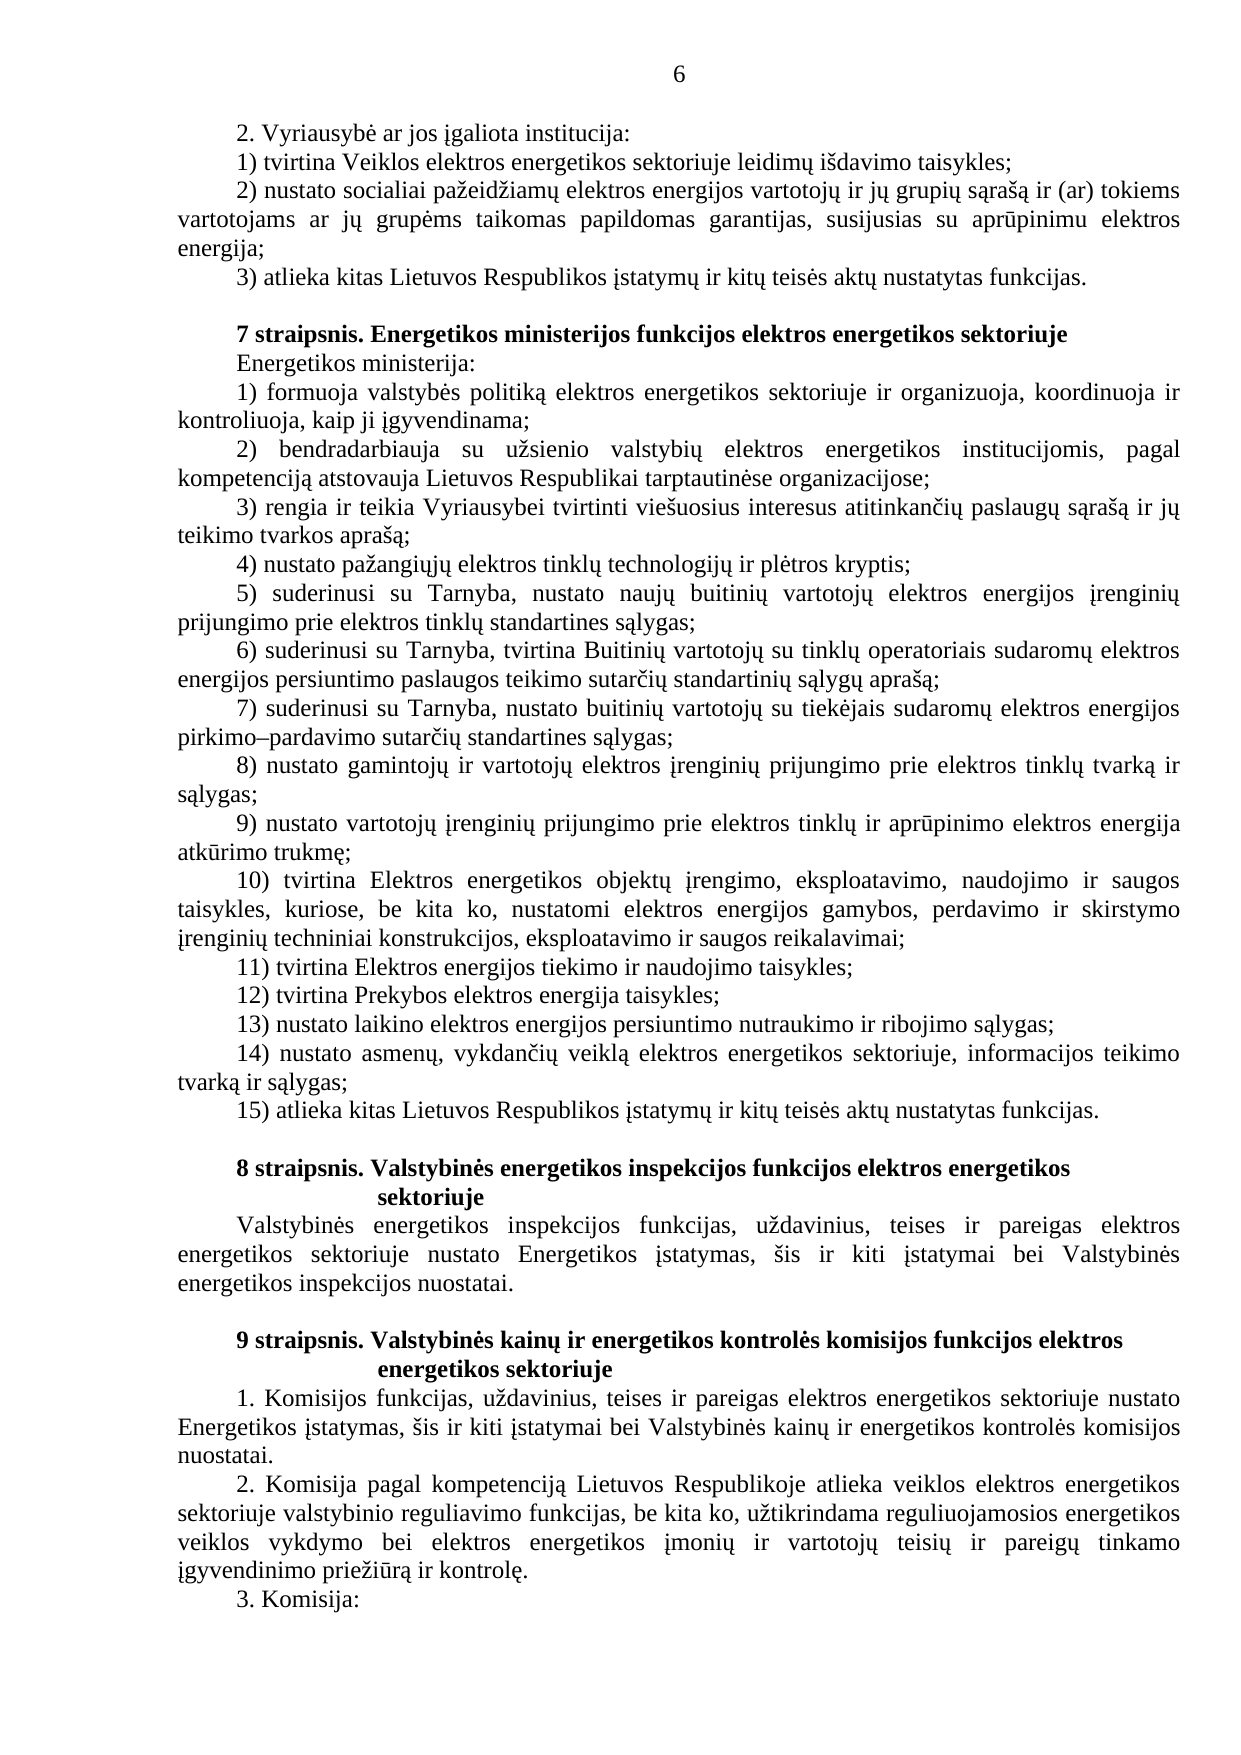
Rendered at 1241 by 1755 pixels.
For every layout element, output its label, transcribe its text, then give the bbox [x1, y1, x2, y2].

text 3) atlieka kitas Lietuvos Respublikos įstatymų ir kitų teisės aktų nustatytas funkcijas. [177, 262, 1181, 291]
text Valstybinės energetikos inspekcijos funkcijas, uždavinius, teises ir pareigas elektros energetikos sektoriuje nustato Energetikos įstatymas, šis ir kiti įstatymai bei Valstybinės energetikos inspekcijos nuostatai. [177, 1211, 1181, 1297]
text 2. Vyriausybė ar jos įgaliota institucija: [177, 118, 1181, 147]
text Energetikos ministerija: [177, 348, 1181, 377]
text 8 straipsnis. Valstybinės energetikos inspekcijos funkcijos elektros energetikos sektoriuje [236, 1153, 1181, 1211]
text 7 straipsnis. Energetikos ministerijos funkcijos elektros energetikos sektoriuje [177, 319, 1181, 348]
text 7) suderinusi su Tarnyba, nustato buitinių vartotojų su tiekėjais sudaromų elektros energijos pirkimo–pardavimo sutarčių standartines sąlygas; [177, 693, 1181, 751]
text 5) suderinusi su Tarnyba, nustato naujų buitinių vartotojų elektros energijos įrenginių prijungimo prie elektros tinklų standartines sąlygas; [177, 578, 1181, 636]
text 4) nustato pažangiųjų elektros tinklų technologijų ir plėtros kryptis; [177, 549, 1181, 578]
text 9 straipsnis. Valstybinės kainų ir energetikos kontrolės komisijos funkcijos elektros energetikos sektoriuje [236, 1326, 1181, 1383]
text 2) bendradarbiauja su užsienio valstybių elektros energetikos institucijomis, pagal kompetenciją atstovauja Lietuvos Respublikai tarptautinėse organizacijose; [177, 434, 1181, 492]
text 14) nustato asmenų, vykdančių veiklą elektros energetikos sektoriuje, informacijos teikimo tvarką ir sąlygas; [177, 1038, 1181, 1096]
text 3. Komisija: [177, 1584, 1181, 1613]
text 1) tvirtina Veiklos elektros energetikos sektoriuje leidimų išdavimo taisykles; [177, 147, 1181, 176]
text 15) atlieka kitas Lietuvos Respublikos įstatymų ir kitų teisės aktų nustatytas funkcijas. [177, 1096, 1181, 1124]
text 11) tvirtina Elektros energijos tiekimo ir naudojimo taisykles; [177, 952, 1181, 981]
text 13) nustato laikino elektros energijos persiuntimo nutraukimo ir ribojimo sąlygas; [177, 1009, 1181, 1038]
text 12) tvirtina Prekybos elektros energija taisykles; [177, 981, 1181, 1009]
text 3) rengia ir teikia Vyriausybei tvirtinti viešuosius interesus atitinkančių paslaugų sąrašą ir jų teikimo tvarkos aprašą; [177, 492, 1181, 549]
text 6) suderinusi su Tarnyba, tvirtina Buitinių vartotojų su tinklų operatoriais sudaromų elektros energijos persiuntimo paslaugos teikimo sutarčių standartinių sąlygų aprašą; [177, 636, 1181, 693]
text 10) tvirtina Elektros energetikos objektų įrengimo, eksploatavimo, naudojimo ir saugos taisykles, kuriose, be kita ko, nustatomi elektros energijos gamybos, perdavimo ir skirstymo įrenginių techniniai konstrukcijos, eksploatavimo ir saugos reikalavimai; [177, 866, 1181, 952]
text 2) nustato socialiai pažeidžiamų elektros energijos vartotojų ir jų grupių sąrašą ir (ar) tokiems vartotojams ar jų grupėms taikomas papildomas garantijas, susijusias su aprūpinimu elektros energija; [177, 176, 1181, 262]
text 9) nustato vartotojų įrenginių prijungimo prie elektros tinklų ir aprūpinimo elektros energija atkūrimo trukmę; [177, 808, 1181, 866]
text 2. Komisija pagal kompetenciją Lietuvos Respublikoje atlieka veiklos elektros energetikos sektoriuje valstybinio reguliavimo funkcijas, be kita ko, užtikrindama reguliuojamosios energetikos veiklos vykdymo bei elektros energetikos įmonių ir vartotojų teisių ir pareigų tinkamo įgyvendinimo priežiūrą ir kontrolę. [177, 1469, 1181, 1584]
text 1) formuoja valstybės politiką elektros energetikos sektoriuje ir organizuoja, koordinuoja ir kontroliuoja, kaip ji įgyvendinama; [177, 377, 1181, 434]
text 8) nustato gamintojų ir vartotojų elektros įrenginių prijungimo prie elektros tinklų tvarką ir sąlygas; [177, 751, 1181, 808]
text 1. Komisijos funkcijas, uždavinius, teises ir pareigas elektros energetikos sektoriuje nustato Energetikos įstatymas, šis ir kiti įstatymai bei Valstybinės kainų ir energetikos kontrolės komisijos nuostatai. [177, 1383, 1181, 1469]
